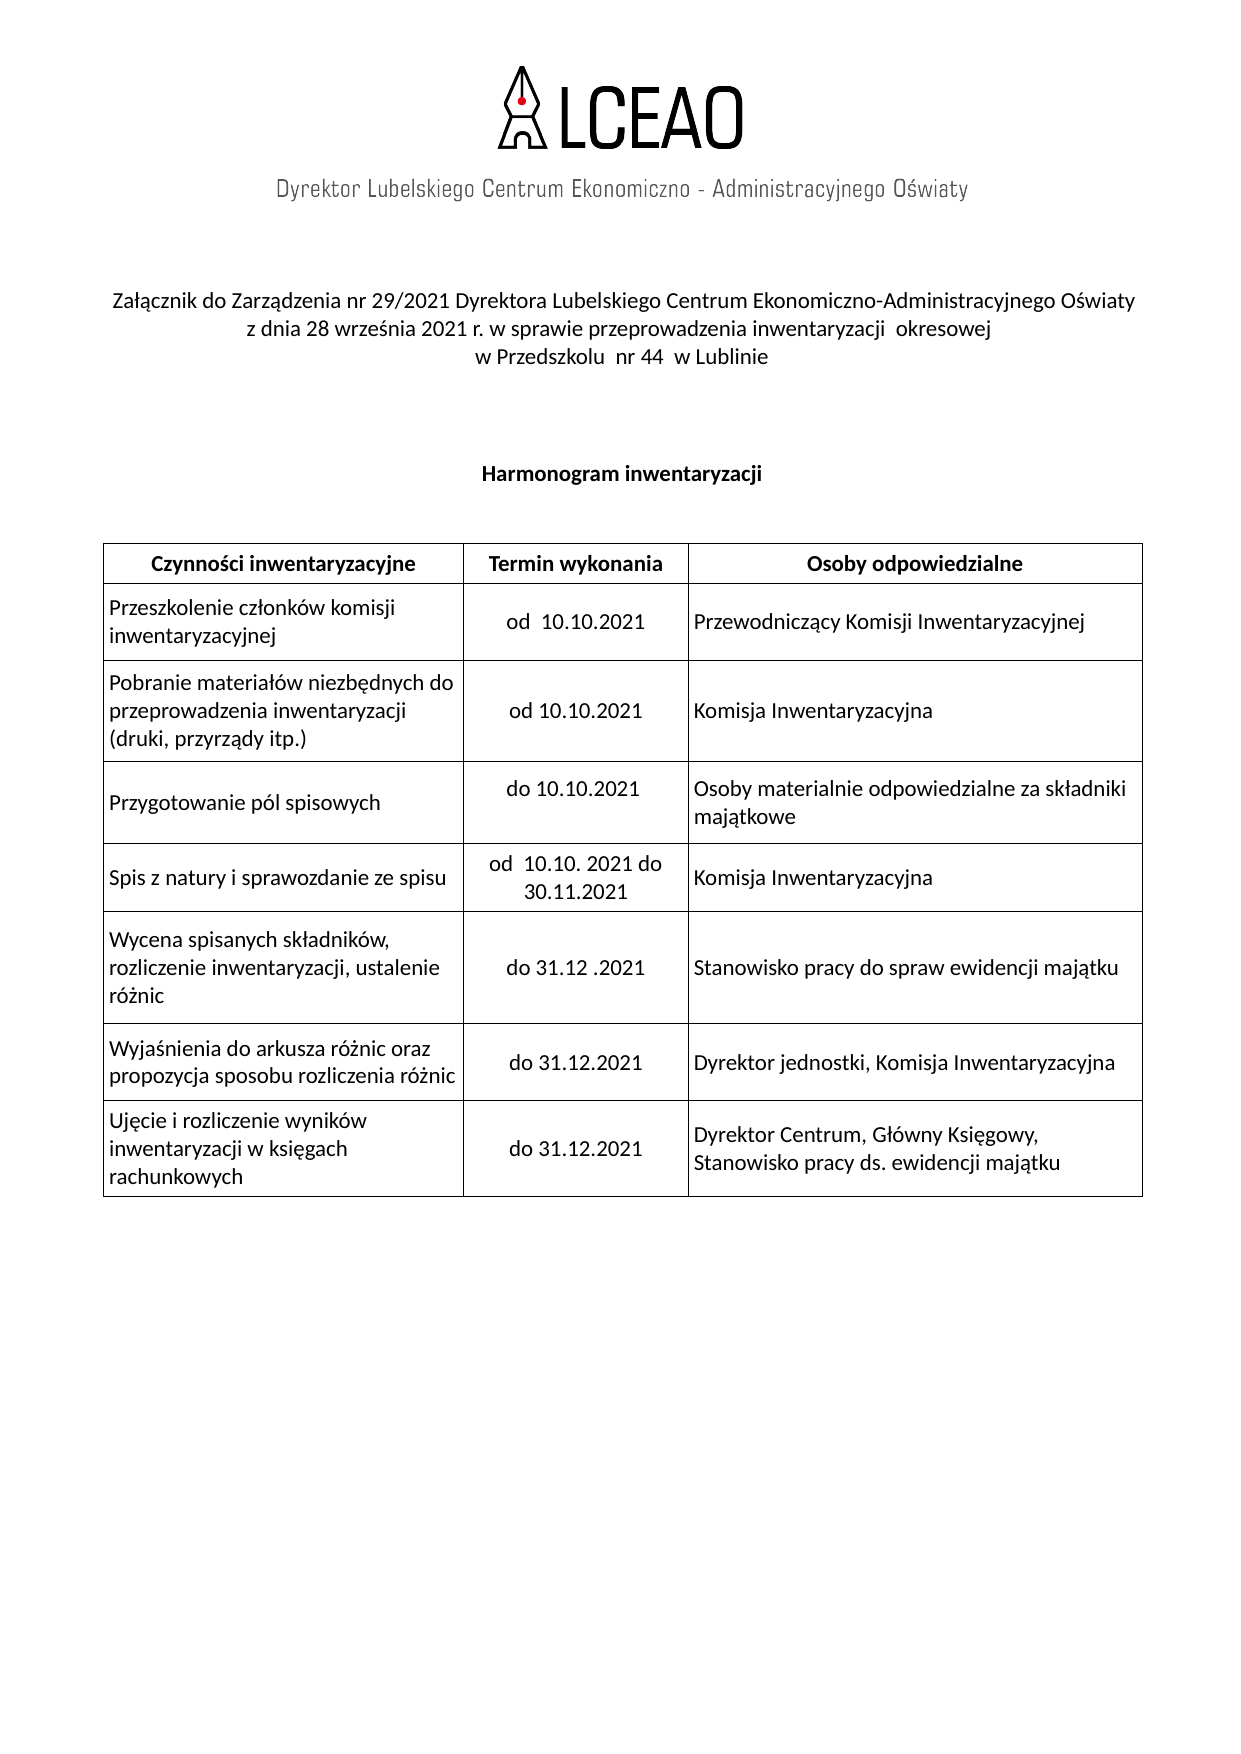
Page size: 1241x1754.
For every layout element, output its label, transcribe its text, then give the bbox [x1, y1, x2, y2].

table_cell Dyrektor jednostki, Komisja Inwentaryzacyjna [689, 1024, 1142, 1100]
table_cell Przewodniczący Komisji Inwentaryzacyjnej [689, 584, 1142, 660]
table_cell Komisja Inwentaryzacyjna [689, 661, 1142, 761]
table_cell Przeszkolenie członków komisji inwentaryzacyjnej [104, 584, 463, 660]
table_cell Wycena spisanych składników, rozliczenie inwentaryzacji, ustalenie różnic [104, 912, 463, 1023]
table_cell Ujęcie i rozliczenie wyników inwentaryzacji w księgach rachunkowych [104, 1101, 463, 1196]
table_cell od 10.10.2021 [464, 661, 688, 761]
text Harmonogram inwentaryzacji [103, 459, 1141, 487]
text Załącznik do Zarządzenia nr 29/2021 Dyrektora Lubelskiego Centrum Ekonomiczno-Administracyjnego Oświaty z dnia 28 września 2021 r. w sprawie przeprowadzenia inwentaryzacji okresowej [103, 286, 1141, 342]
table_cell Pobranie materiałów niezbędnych do przeprowadzenia inwentaryzacji (druki, przyrządy itp.) [104, 661, 463, 761]
table_cell Wyjaśnienia do arkusza różnic oraz propozycja sposobu rozliczenia różnic [104, 1024, 463, 1100]
table_cell Stanowisko pracy do spraw ewidencji majątku [689, 912, 1142, 1023]
table_cell do 31.12 .2021 [464, 912, 688, 1023]
table_cell do 31.12.2021 [464, 1101, 688, 1196]
table_cell Spis z natury i sprawozdanie ze spisu [104, 844, 463, 911]
table_cell od 10.10. 2021 do 30.11.2021 [464, 844, 688, 911]
table_cell od 10.10.2021 [464, 584, 688, 660]
table_header Termin wykonania [464, 544, 688, 582]
picture [275, 66, 969, 204]
table_cell do 10.10.2021 [464, 762, 688, 843]
text w Przedszkolu nr 44 w Lublinie [103, 342, 1141, 370]
table_cell Komisja Inwentaryzacyjna [689, 844, 1142, 911]
table_header Czynności inwentaryzacyjne [104, 544, 463, 582]
table_header Osoby odpowiedzialne [689, 544, 1142, 582]
table_cell Osoby materialnie odpowiedzialne za składniki majątkowe [689, 762, 1142, 843]
table_cell do 31.12.2021 [464, 1024, 688, 1100]
table_cell Przygotowanie pól spisowych [104, 762, 463, 843]
table_cell Dyrektor Centrum, Główny Księgowy, Stanowisko pracy ds. ewidencji majątku [689, 1101, 1142, 1196]
